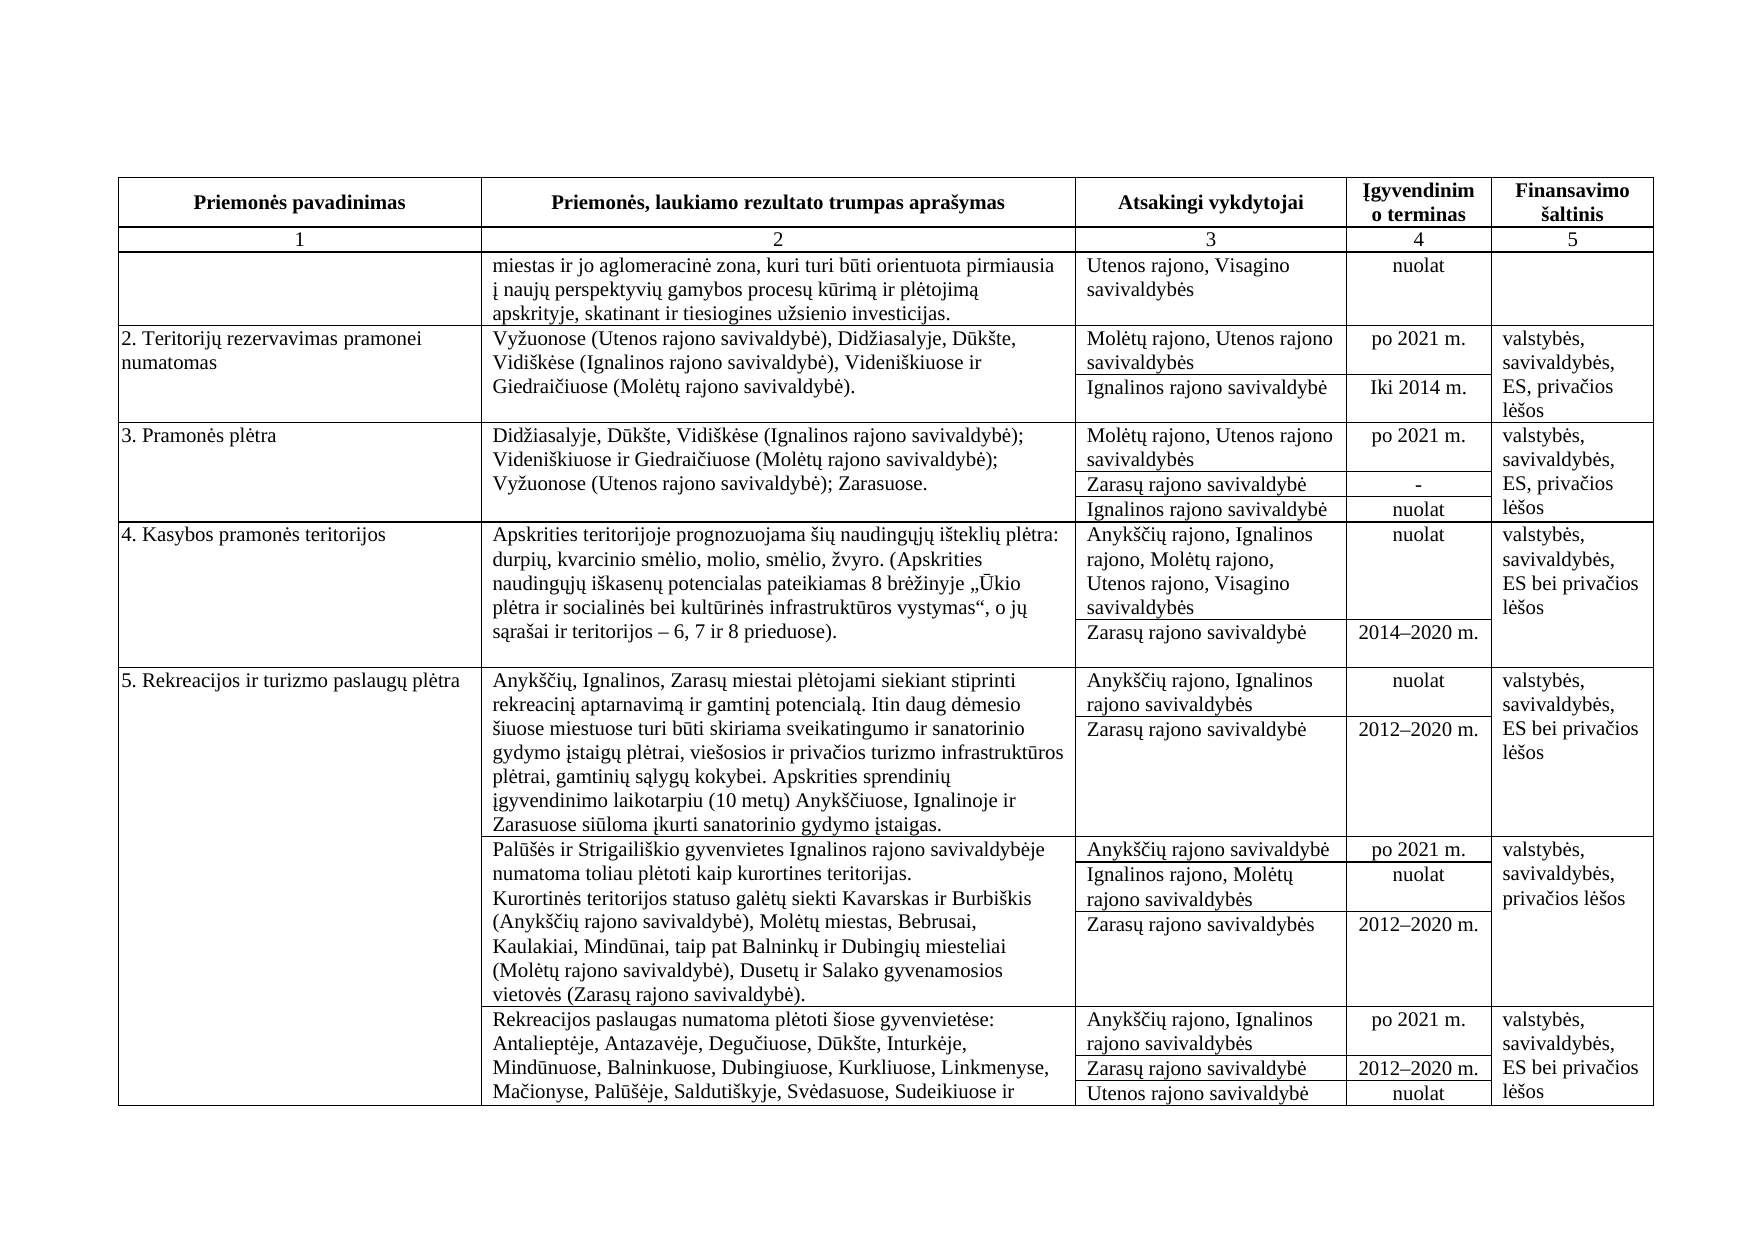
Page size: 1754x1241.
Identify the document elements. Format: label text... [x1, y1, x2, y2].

table_cell 4 [1347, 228, 1491, 251]
table_cell valstybės, savivaldybės, privačios lėšos [1492, 837, 1653, 1006]
table_cell 3. Pramonės plėtra [119, 423, 481, 521]
table_cell Zarasų rajono savivaldybė [1076, 620, 1346, 667]
table_cell Anykščių rajono savivaldybė [1076, 837, 1346, 861]
table_cell Zarasų rajono savivaldybė [1076, 1056, 1346, 1080]
table_cell valstybės, savivaldybės, ES, privačios lėšos [1492, 423, 1653, 521]
table_cell Molėtų rajono, Utenos rajono savivaldybės [1076, 423, 1346, 471]
table_cell Anykščių rajono, Ignalinos rajono, Molėtų rajono, Utenos rajono, Visagino savivaldybės [1076, 523, 1346, 619]
table_cell 1 [119, 228, 481, 251]
table_cell Rekreacijos paslaugas numatoma plėtoti šiose gyvenvietėse: Antalieptėje, Antazavėje, Degučiuose, Dūkšte, Inturkėje, Mindūnuose, Balninkuose, Dubingiuose, Kurkliuose, Linkmenyse, Mačionyse, Palūšėje, Saldutiškyje, Svėdasuose, Sudeikiuose ir [482, 1007, 1075, 1105]
table_cell po 2021 m. [1347, 326, 1491, 374]
table_cell miestas ir jo aglomeracinė zona, kuri turi būti orientuota pirmiausia į naujų perspektyvių gamybos procesų kūrimą ir plėtojimą apskrityje, skatinant ir tiesiogines užsienio investicijas. [482, 253, 1075, 325]
table_cell po 2021 m. [1347, 423, 1491, 471]
table_cell 2 [482, 228, 1075, 251]
table_cell nuolat [1347, 523, 1491, 619]
table_cell 2012–2020 m. [1347, 912, 1491, 1006]
table_cell nuolat [1347, 497, 1491, 521]
table_cell nuolat [1347, 1081, 1491, 1105]
table_cell Ignalinos rajono, Molėtų rajono savivaldybės [1076, 863, 1346, 911]
table_cell Ignalinos rajono savivaldybė [1076, 375, 1346, 422]
table_cell nuolat [1347, 253, 1491, 325]
table_cell 5. Rekreacijos ir turizmo paslaugų plėtra [119, 668, 481, 1105]
table_cell - [1347, 472, 1491, 496]
table_cell valstybės, savivaldybės, ES, privačios lėšos [1492, 326, 1653, 422]
table_cell Ignalinos rajono savivaldybė [1076, 497, 1346, 521]
table_cell Didžiasalyje, Dūkšte, Vidiškėse (Ignalinos rajono savivaldybė); Videniškiuose ir Giedraičiuose (Molėtų rajono savivaldybė); Vyžuonose (Utenos rajono savivaldybė); Zarasuose. [482, 423, 1075, 521]
table_cell Zarasų rajono savivaldybės [1076, 912, 1346, 1006]
table_cell 5 [1492, 228, 1653, 251]
table_cell Palūšės ir Strigailiškio gyvenvietes Ignalinos rajono savivaldybėje numatoma toliau plėtoti kaip kurortines teritorijas. Kurortinės teritorijos statuso galėtų siekti Kavarskas ir Burbiškis (Anykščių rajono savivaldybė), Molėtų miestas, Bebrusai, Kaulakiai, Mindūnai, taip pat Balninkų ir Dubingių miesteliai (Molėtų rajono savivaldybė), Dusetų ir Salako gyvenamosios vietovės (Zarasų rajono savivaldybė). [482, 837, 1075, 1006]
table_cell valstybės, savivaldybės, ES bei privačios lėšos [1492, 523, 1653, 667]
table_cell 3 [1076, 228, 1346, 251]
table_cell 2. Teritorijų rezervavimas pramonei numatomas [119, 326, 481, 422]
table_cell [119, 253, 481, 325]
table_cell Molėtų rajono, Utenos rajono savivaldybės [1076, 326, 1346, 374]
table_cell 4. Kasybos pramonės teritorijos [119, 523, 481, 667]
table_cell Apskrities teritorijoje prognozuojama šių naudingųjų išteklių plėtra: durpių, kvarcinio smėlio, molio, smėlio, žvyro. (Apskrities naudingųjų iškasenų potencialas pateikiamas 8 brėžinyje „Ūkio plėtra ir socialinės bei kultūrinės infrastruktūros vystymas“, o jų sąrašai ir teritorijos – 6, 7 ir 8 prieduose). [482, 523, 1075, 667]
table_cell valstybės, savivaldybės, ES bei privačios lėšos [1492, 668, 1653, 836]
table_cell Anykščių, Ignalinos, Zarasų miestai plėtojami siekiant stiprinti rekreacinį aptarnavimą ir gamtinį potencialą. Itin daug dėmesio šiuose miestuose turi būti skiriama sveikatingumo ir sanatorinio gydymo įstaigų plėtrai, viešosios ir privačios turizmo infrastruktūros plėtrai, gamtinių sąlygų kokybei. Apskrities sprendinių įgyvendinimo laikotarpiu (10 metų) Anykščiuose, Ignalinoje ir Zarasuose siūloma įkurti sanatorinio gydymo įstaigas. [482, 668, 1075, 836]
table_cell [1492, 253, 1653, 325]
table_cell Vyžuonose (Utenos rajono savivaldybė), Didžiasalyje, Dūkšte, Vidiškėse (Ignalinos rajono savivaldybė), Videniškiuose ir Giedraičiuose (Molėtų rajono savivaldybė). [482, 326, 1075, 422]
table_cell 2012–2020 m. [1347, 717, 1491, 836]
table_header Atsakingi vykdytojai [1076, 178, 1346, 226]
table_cell nuolat [1347, 668, 1491, 716]
table_cell Zarasų rajono savivaldybė [1076, 717, 1346, 836]
table_header Finansavimo šaltinis [1492, 178, 1653, 226]
table_header Įgyvendinimo terminas [1347, 178, 1491, 226]
table_cell Zarasų rajono savivaldybė [1076, 472, 1346, 496]
table_cell nuolat [1347, 863, 1491, 911]
table_cell 2014–2020 m. [1347, 620, 1491, 667]
table_cell Anykščių rajono, Ignalinos rajono savivaldybės [1076, 1007, 1346, 1055]
table_cell po 2021 m. [1347, 1007, 1491, 1055]
table_cell Iki 2014 m. [1347, 375, 1491, 422]
table_cell po 2021 m. [1347, 837, 1491, 861]
table_cell Utenos rajono savivaldybė [1076, 1081, 1346, 1105]
table_header Priemonės, laukiamo rezultato trumpas aprašymas [482, 178, 1075, 226]
table_cell 2012–2020 m. [1347, 1056, 1491, 1080]
table_cell Utenos rajono, Visagino savivaldybės [1076, 253, 1346, 325]
table_cell valstybės, savivaldybės, ES bei privačios lėšos [1492, 1007, 1653, 1105]
table_cell Anykščių rajono, Ignalinos rajono savivaldybės [1076, 668, 1346, 716]
table_header Priemonės pavadinimas [119, 178, 481, 226]
